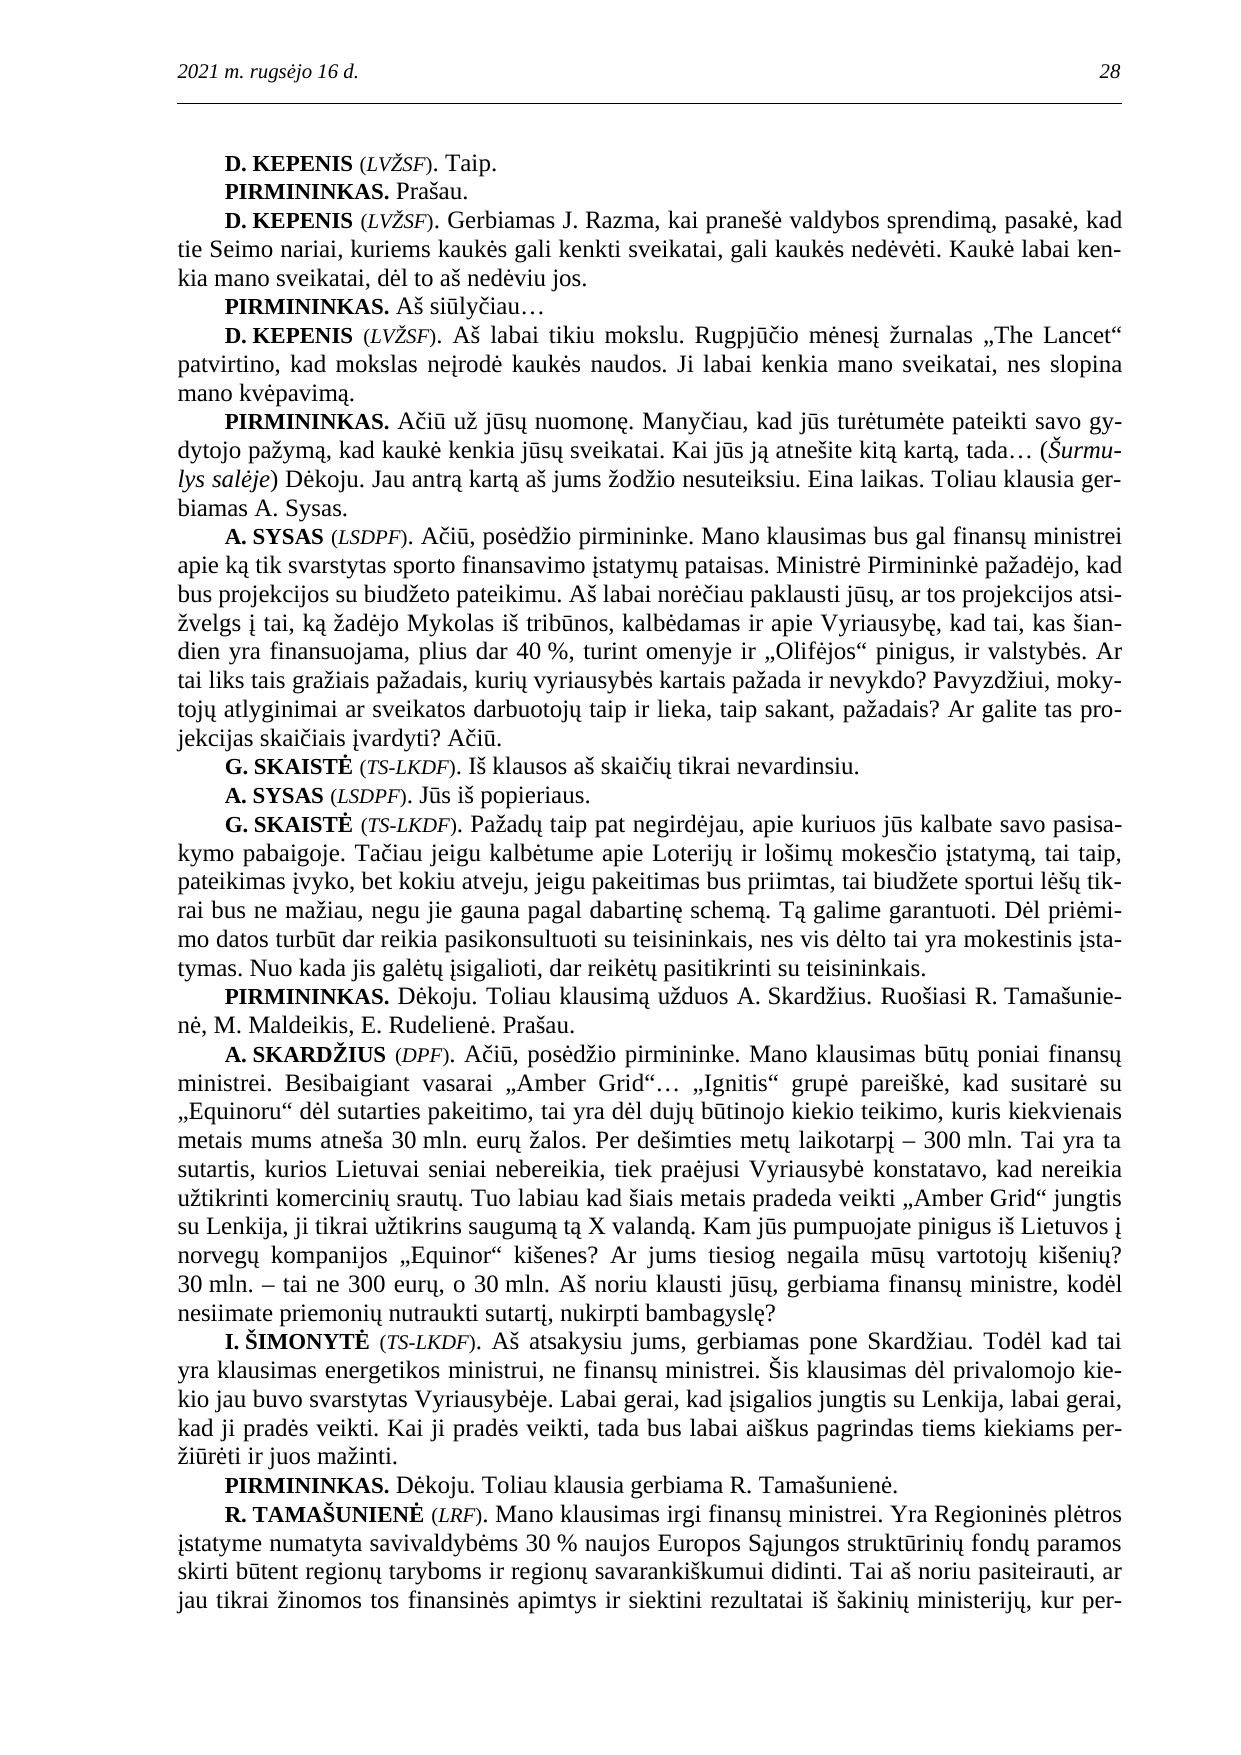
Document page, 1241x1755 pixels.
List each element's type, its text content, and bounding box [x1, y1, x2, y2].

text PIRMININKAS. Aš siū­ly­čiau… [177, 291, 1122, 320]
text PIRMININKAS. Pra­šau. [177, 176, 1122, 205]
text G. SKAISTĖ (TS-LKDF). Iš klau­sos aš skai­čių tik­rai ne­var­din­siu. [177, 751, 1122, 780]
text PIRMININKAS. Ačiū už jū­sų nuo­mo­nę. Ma­ny­čiau, kad jūs tu­rė­tu­mė­te pa­teik­ti sa­vo gy­dy­to­jo pa­žy­mą, kad kau­kė ken­kia jū­sų svei­ka­tai. Kai jūs ją at­ne­ši­te ki­tą kar­tą, ta­da… (Šur­mu­lys sa­lė­je) Dė­ko­ju. Jau an­trą kar­tą aš jums žo­džio ne­su­teik­siu. Ei­na lai­kas. To­liau klau­sia ger­bia­mas A. Sy­sas. [177, 406, 1122, 521]
text PIRMININKAS. Dė­ko­ju. To­liau klau­si­mą už­duos A. Skar­džius. Ruo­šia­si R. Ta­ma­šu­nie­nė, M. Mal­dei­kis, E. Ru­de­lie­nė. Pra­šau. [177, 981, 1122, 1039]
text R. TAMAŠUNIENĖ (LRF). Ma­no klau­si­mas ir­gi fi­nan­sų mi­nist­rei. Yra Re­gio­ni­nės plėt­ros įsta­ty­me nu­ma­ty­ta sa­vi­val­dy­bėms 30 % nau­jos Eu­ro­pos Są­jun­gos struk­tū­ri­nių fon­dų pa­ra­mos skir­ti bū­tent re­gio­nų ta­ry­boms ir re­gio­nų sa­va­ran­kiš­ku­mui di­din­ti. Tai aš no­riu pa­si­tei­rau­ti, ar jau tik­rai ži­no­mos tos fi­nan­si­nės ap­im­tys ir siek­ti­ni re­zul­ta­tai iš ša­ki­nių mi­nis­te­ri­jų, kur per­ [177, 1499, 1122, 1614]
text I. ŠIMONYTĖ (TS-LKDF). Aš at­sa­ky­siu jums, ger­bia­mas po­ne Skar­džiau. To­dėl kad tai yra klau­si­mas ener­ge­ti­kos mi­nist­rui, ne fi­nan­sų mi­nist­rei. Šis klau­si­mas dėl pri­va­lo­mo­jo kie­kio jau bu­vo svars­ty­tas Vy­riau­sy­bė­je. La­bai ge­rai, kad įsi­ga­lios jung­tis su Len­ki­ja, la­bai ge­rai, kad ji pra­dės veik­ti. Kai ji pra­dės veik­ti, ta­da bus la­bai aiš­kus pa­grin­das tiems kie­kiams per­žiū­rė­ti ir juos ma­žin­ti. [177, 1326, 1122, 1470]
text PIRMININKAS. Dė­ko­ju. To­liau klau­sia ger­bia­ma R. Ta­ma­šu­nie­nė. [177, 1470, 1122, 1499]
text D. KEPENIS (LVŽSF). Ger­bia­mas J. Raz­ma, kai pra­ne­šė val­dy­bos spren­di­mą, pa­sa­kė, kad tie Sei­mo na­riai, ku­riems kau­kės ga­li kenk­ti svei­ka­tai, ga­li kau­kės ne­dė­vė­ti. Kau­kė la­bai ken­kia ma­no svei­ka­tai, dėl to aš ne­dė­viu jos. [177, 205, 1122, 291]
text A. SKARDŽIUS (DPF). Ačiū, po­sė­džio pir­mi­nin­ke. Ma­no klau­si­mas bū­tų po­niai fi­nan­sų mi­nist­rei. Be­si­bai­giant va­sa­rai „Am­ber Grid“… „Ig­ni­tis“ gru­pė pa­reiš­kė, kad su­si­ta­rė su „Equi­no­ru“ dėl su­tar­ties pa­kei­ti­mo, tai yra dėl du­jų bū­ti­no­jo kie­kio tei­ki­mo, ku­ris kiek­vie­nais me­tais mums at­ne­ša 30 mln. eu­rų ža­los. Per de­šim­ties me­tų lai­ko­tar­pį – 300 mln. Tai yra ta su­tar­tis, ku­rios Lie­tu­vai se­niai ne­be­rei­kia, tiek pra­ėju­si Vy­riau­sy­bė kon­sta­ta­vo, kad ne­rei­kia už­tik­rin­ti ko­mer­ci­nių srau­tų. Tuo la­biau kad šiais me­tais pra­de­da veik­ti „Am­ber Grid“ jung­tis su Len­ki­ja, ji tik­rai už­tik­rins sau­gu­mą tą X va­lan­dą. Kam jūs pum­puo­ja­te pi­ni­gus iš Lie­tu­vos į nor­ve­gų kom­pa­ni­jos „Equi­nor“ ki­še­nes? Ar jums tie­siog ne­gai­la mū­sų var­to­to­jų ki­še­nių? 30 mln. – tai ne 300 eu­rų, o 30 mln. Aš no­riu klaus­ti jū­sų, ger­bia­ma fi­nan­sų mi­nist­re, ko­dėl ne­si­i­ma­te prie­mo­nių nu­trauk­ti su­tar­tį, nu­kirp­ti bam­ba­gys­lę? [177, 1039, 1122, 1326]
text D. KEPENIS (LVŽSF). Taip. [177, 148, 1122, 176]
text D. KEPENIS (LVŽSF). Aš la­bai ti­kiu moks­lu. Rug­pjū­čio mė­ne­sį žur­na­las „The Lan­cet“ pa­tvir­ti­no, kad moks­las ne­įro­dė kau­kės nau­dos. Ji la­bai ken­kia ma­no svei­ka­tai, nes slo­pi­na ma­no kvė­pa­vi­mą. [177, 320, 1122, 406]
text G. SKAISTĖ (TS-LKDF). Pa­ža­dų taip pat ne­gir­dė­jau, apie ku­riuos jūs kal­ba­te sa­vo pa­si­sa­ky­mo pa­bai­go­je. Ta­čiau jei­gu kal­bė­tu­me apie Lo­te­ri­jų ir lo­ši­mų mo­kes­čio įsta­ty­mą, tai taip, pa­tei­ki­mas įvy­ko, bet ko­kiu at­ve­ju, jei­gu pa­kei­ti­mas bus pri­im­tas, tai biu­dže­te spor­tui lė­šų tik­rai bus ne ma­žiau, ne­gu jie gau­na pa­gal da­bar­ti­nę sche­mą. Tą ga­li­me ga­ran­tuo­ti. Dėl pri­ėmi­mo da­tos tur­būt dar rei­kia pa­si­kon­sul­tuo­ti su tei­si­nin­kais, nes vis dėl­to tai yra mo­kes­ti­nis įsta­ty­mas. Nuo ka­da jis ga­lė­tų įsi­ga­lio­ti, dar rei­kė­tų pa­si­tik­rin­ti su tei­si­nin­kais. [177, 809, 1122, 981]
text A. SYSAS (LSDPF). Jūs iš po­pie­riaus. [177, 780, 1122, 809]
text A. SYSAS (LSDPF). Ačiū, po­sė­džio pir­mi­nin­ke. Ma­no klau­si­mas bus gal fi­nan­sų mi­nist­rei apie ką tik svars­ty­tas spor­to fi­nan­sa­vi­mo įsta­ty­mų pa­tai­sas. Mi­nist­rė Pir­mi­nin­kė pa­ža­dė­jo, kad bus pro­jek­ci­jos su biu­dže­to pa­tei­ki­mu. Aš la­bai no­rė­čiau pa­klaus­ti jū­sų, ar tos pro­jek­ci­jos at­si­žvelgs į tai, ką ža­dė­jo My­ko­las iš tri­bū­nos, kal­bė­da­mas ir apie Vy­riau­sy­bę, kad tai, kas šian­dien yra fi­nan­suo­ja­ma, plius dar 40 %, tu­rint ome­ny­je ir „Oli­fė­jos“ pi­ni­gus, ir vals­ty­bės. Ar tai liks tais gra­žiais pa­ža­dais, ku­rių vy­riau­sy­bės kar­tais pa­ža­da ir ne­vyk­do? Pa­vyz­džiui, mo­ky­to­jų at­ly­gi­ni­mai ar svei­ka­tos dar­buo­to­jų taip ir lie­ka, taip sa­kant, pa­ža­dais? Ar ga­li­te tas pro­jek­ci­jas skai­čiais įvar­dy­ti? Ačiū. [177, 521, 1122, 751]
